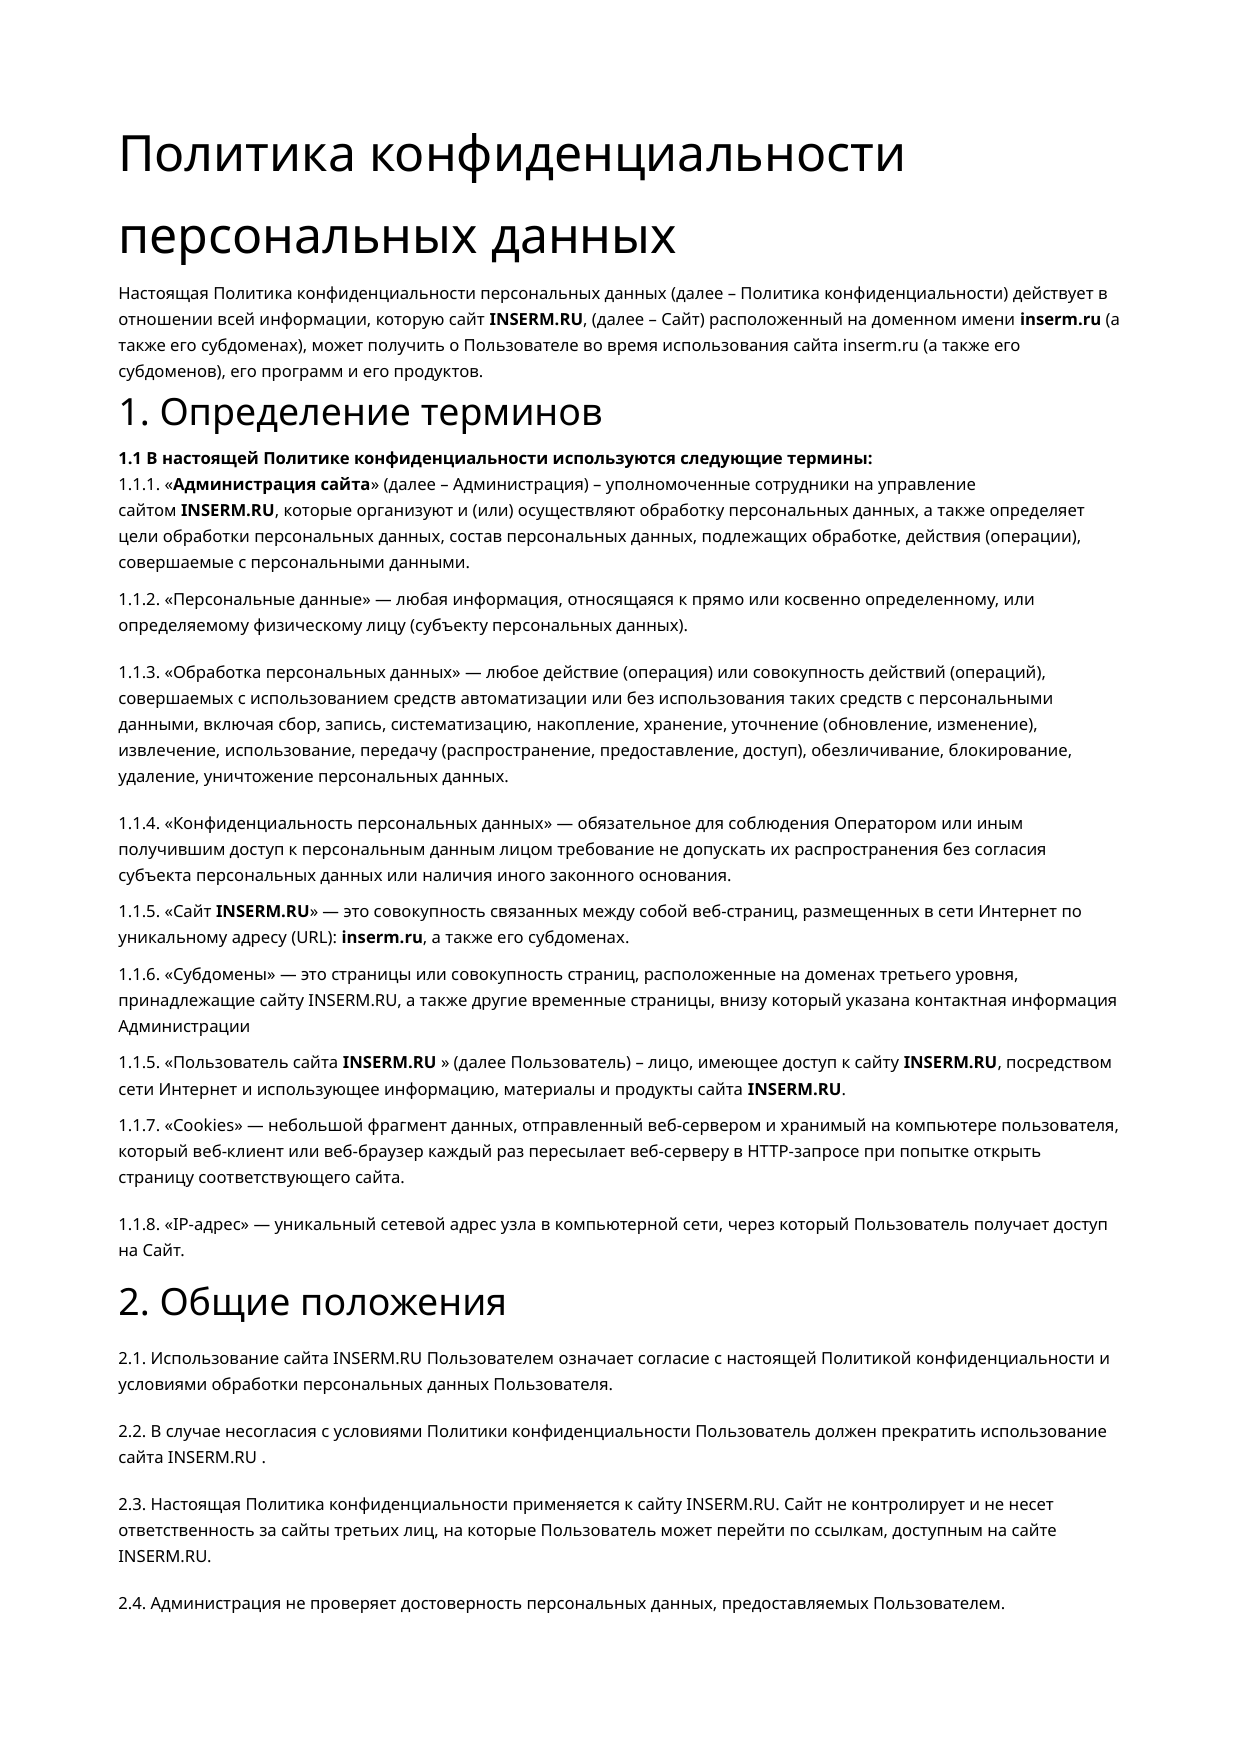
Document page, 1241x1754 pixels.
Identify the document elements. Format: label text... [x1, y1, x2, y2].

text 1.1 В настоящей Политике конфиденциальности используются следующие термины: [118, 447, 1122, 469]
text 1.1.1. «Администрация сайта» (далее – Администрация) – уполномоченные сотрудники на управление сайтом INSERM.RU, которые организуют и (или) осуществляют обработку персональных данных, а также определяет цели обработки персональных данных, состав персональных данных, подлежащих обработке, действия (операции), совершаемые с персональными данными. [118, 473, 1122, 574]
text 1.1.5. «Сайт INSERM.RU» — это совокупность связанных между собой веб-страниц, размещенных в сети Интернет по уникальному адресу (URL): inserm.ru, а также его субдоменах. [118, 900, 1122, 949]
text 2.1. Использование сайта INSERM.RU Пользователем означает согласие с настоящей Политикой конфиденциальности и условиями обработки персональных данных Пользователя. [118, 1347, 1122, 1395]
text 1.1.4. «Конфиденциальность персональных данных» — обязательное для соблюдения Оператором или иным получившим доступ к персональным данным лицом требование не допускать их распространения без согласия субъекта персональных данных или наличия иного законного основания. [118, 811, 1122, 886]
text 2.2. В случае несогласия с условиями Политики конфиденциальности Пользователь должен прекратить использование сайта INSERM.RU . [118, 1419, 1122, 1468]
text 1.1.3. «Обработка персональных данных» — любое действие (операция) или совокупность действий (операций), совершаемых с использованием средств автоматизации или без использования таких средств с персональными данными, включая сбор, запись, систематизацию, накопление, хранение, уточнение (обновление, изменение), извлечение, использование, передачу (распространение, предоставление, доступ), обезличивание, блокирование, удаление, уничтожение персональных данных. [118, 660, 1122, 787]
text Настоящая Политика конфиденциальности персональных данных (далее – Политика конфиденциальности) действует в отношении всей информации, которую сайт INSERM.RU, (далее – Сайт) расположенный на доменном имени inserm.ru (а также его субдоменах), может получить о Пользователе во время использования сайта inserm.ru (а также его субдоменов), его программ и его продуктов. [118, 281, 1122, 382]
subtitle Политика конфиденциальности персональных данных [118, 118, 1122, 268]
text 1.1.8. «IP-адрес» — уникальный сетевой адрес узла в компьютерной сети, через который Пользователь получает доступ на Сайт. [118, 1212, 1122, 1261]
text 2.3. Настоящая Политика конфиденциальности применяется к сайту INSERM.RU. Сайт не контролирует и не несет ответственность за сайты третьих лиц, на которые Пользователь может перейти по ссылкам, доступным на сайте INSERM.RU. [118, 1492, 1122, 1567]
text 2.4. Администрация не проверяет достоверность персональных данных, предоставляемых Пользователем. [118, 1591, 1122, 1614]
text 1.1.6. «Субдомены» — это страницы или совокупность страниц, расположенные на доменах третьего уровня, принадлежащие сайту INSERM.RU, а также другие временные страницы, внизу который указана контактная информация Администрации [118, 962, 1122, 1037]
text 1.1.5. «Пользователь сайта INSERM.RU » (далее Пользователь) – лицо, имеющее доступ к сайту INSERM.RU, посредством сети Интернет и использующее информацию, материалы и продукты сайта INSERM.RU. [118, 1051, 1122, 1100]
subtitle 1. Определение терминов [118, 386, 1122, 437]
subtitle 2. Общие положения [118, 1275, 1122, 1326]
text 1.1.2. «Персональные данные» — любая информация, относящаяся к прямо или косвенно определенному, или определяемому физическому лицу (субъекту персональных данных). [118, 587, 1122, 636]
text 1.1.7. «Cookies» — небольшой фрагмент данных, отправленный веб-сервером и хранимый на компьютере пользователя, который веб-клиент или веб-браузер каждый раз пересылает веб-серверу в HTTP-запросе при попытке открыть страницу соответствующего сайта. [118, 1113, 1122, 1188]
